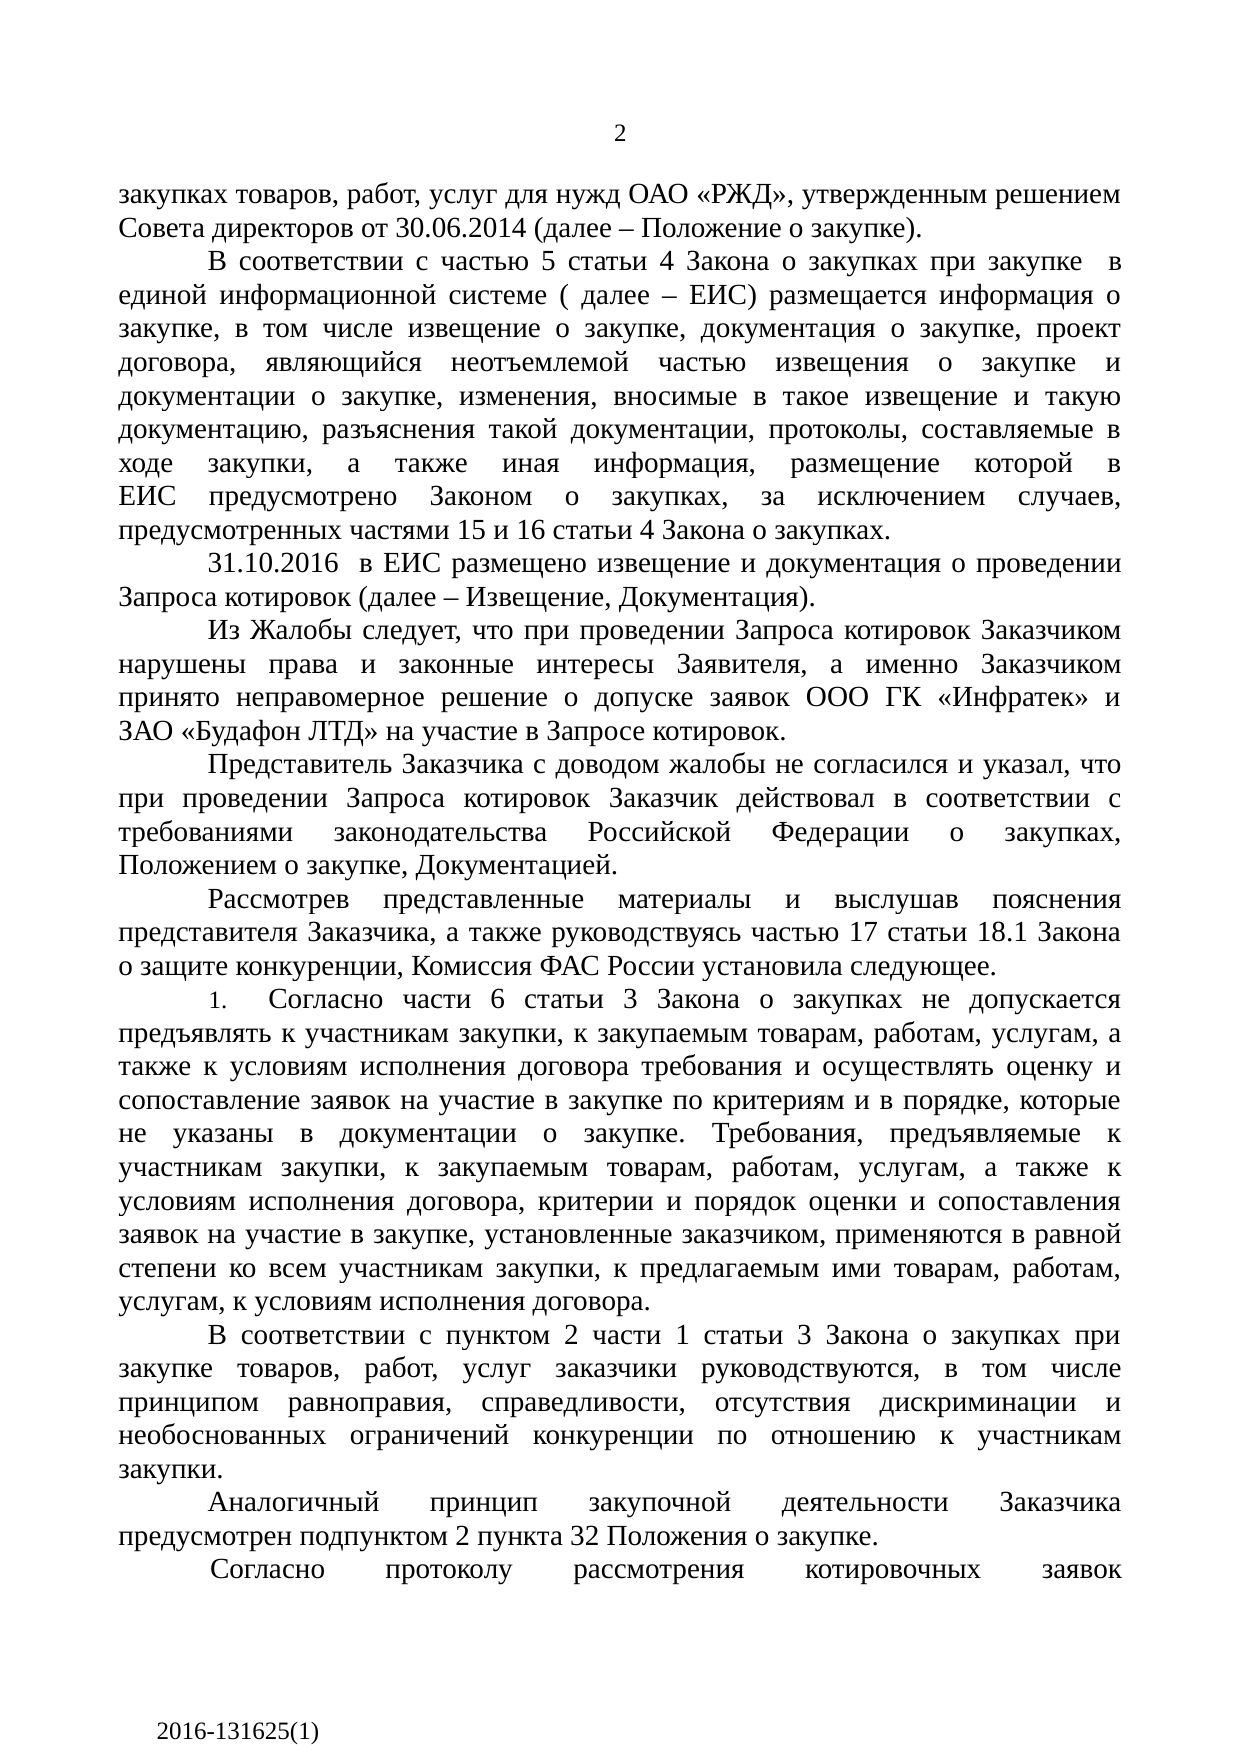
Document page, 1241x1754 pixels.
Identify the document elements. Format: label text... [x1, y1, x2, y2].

text закупках товаров, работ, услуг для нужд ОАО «РЖД», утвержденным решением Совета директоров от 30.06.2014 (далее – Положение о закупке). [118, 176, 1122, 243]
text Аналогичный принцип закупочной деятельности Заказчика предусмотрен подпунктом 2 пункта 32 Положения о закупке. [118, 1484, 1122, 1552]
text Согласно протоколу рассмотрения котировочных заявок [118, 1552, 1122, 1585]
text Из Жалобы следует, что при проведении Запроса котировок Заказчиком нарушены права и законные интересы Заявителя, а именно Заказчиком принято неправомерное решение о допуске заявок ООО ГК «Инфратек» и ЗАО «Будафон ЛТД» на участие в Запросе котировок. [118, 612, 1122, 747]
text 31.10.2016 в ЕИС размещено извещение и документация о проведении Запроса котировок (далее – Извещение, Документация). [118, 545, 1122, 612]
text В соответствии с пунктом 2 части 1 статьи 3 Закона о закупках при закупке товаров, работ, услуг заказчики руководствуются, в том числе принципом равноправия, справедливости, отсутствия дискриминации и необоснованных ограничений конкуренции по отношению к участникам закупки. [118, 1317, 1122, 1484]
text Представитель Заказчика с доводом жалобы не согласился и указал, что при проведении Запроса котировок Заказчик действовал в соответствии с требованиями законодательства Российской Федерации о закупках, Положением о закупке, Документацией. [118, 747, 1122, 881]
text Рассмотрев представленные материалы и выслушав пояснения представителя Заказчика, а также руководствуясь частью 17 статьи 18.1 Закона о защите конкуренции, Комиссия ФАС России установила следующее. [118, 881, 1122, 981]
list Согласно части 6 статьи 3 Закона о закупках не допускается предъявлять к участникам закупки, к закупаемым товарам, работам, услугам, а также к условиям исполнения договора требования и осуществлять оценку и сопоставление заявок на участие в закупке по критериям и в порядке, которые не указаны в документации о закупке. Требования, предъявляемые к участникам закупки, к закупаемым товарам, работам, услугам, а также к условиям исполнения договора, критерии и порядок оценки и сопоставления заявок на участие в закупке, установленные заказчиком, применяются в равной степени ко всем участникам закупки, к предлагаемым ими товарам, работам, услугам, к условиям исполнения договора. [118, 981, 1122, 1317]
text В соответствии с частью 5 статьи 4 Закона о закупках при закупке в единой информационной системе ( далее – ЕИС) размещается информация о закупке, в том числе извещение о закупке, документация о закупке, проект договора, являющийся неотъемлемой частью извещения о закупке и документации о закупке, изменения, вносимые в такое извещение и такую документацию, разъяснения такой документации, протоколы, составляемые в ходе закупки, а также иная информация, размещение которой в ЕИС предусмотрено Законом о закупках, за исключением случаев, предусмотренных частями 15 и 16 статьи 4 Закона о закупках. [118, 243, 1122, 545]
